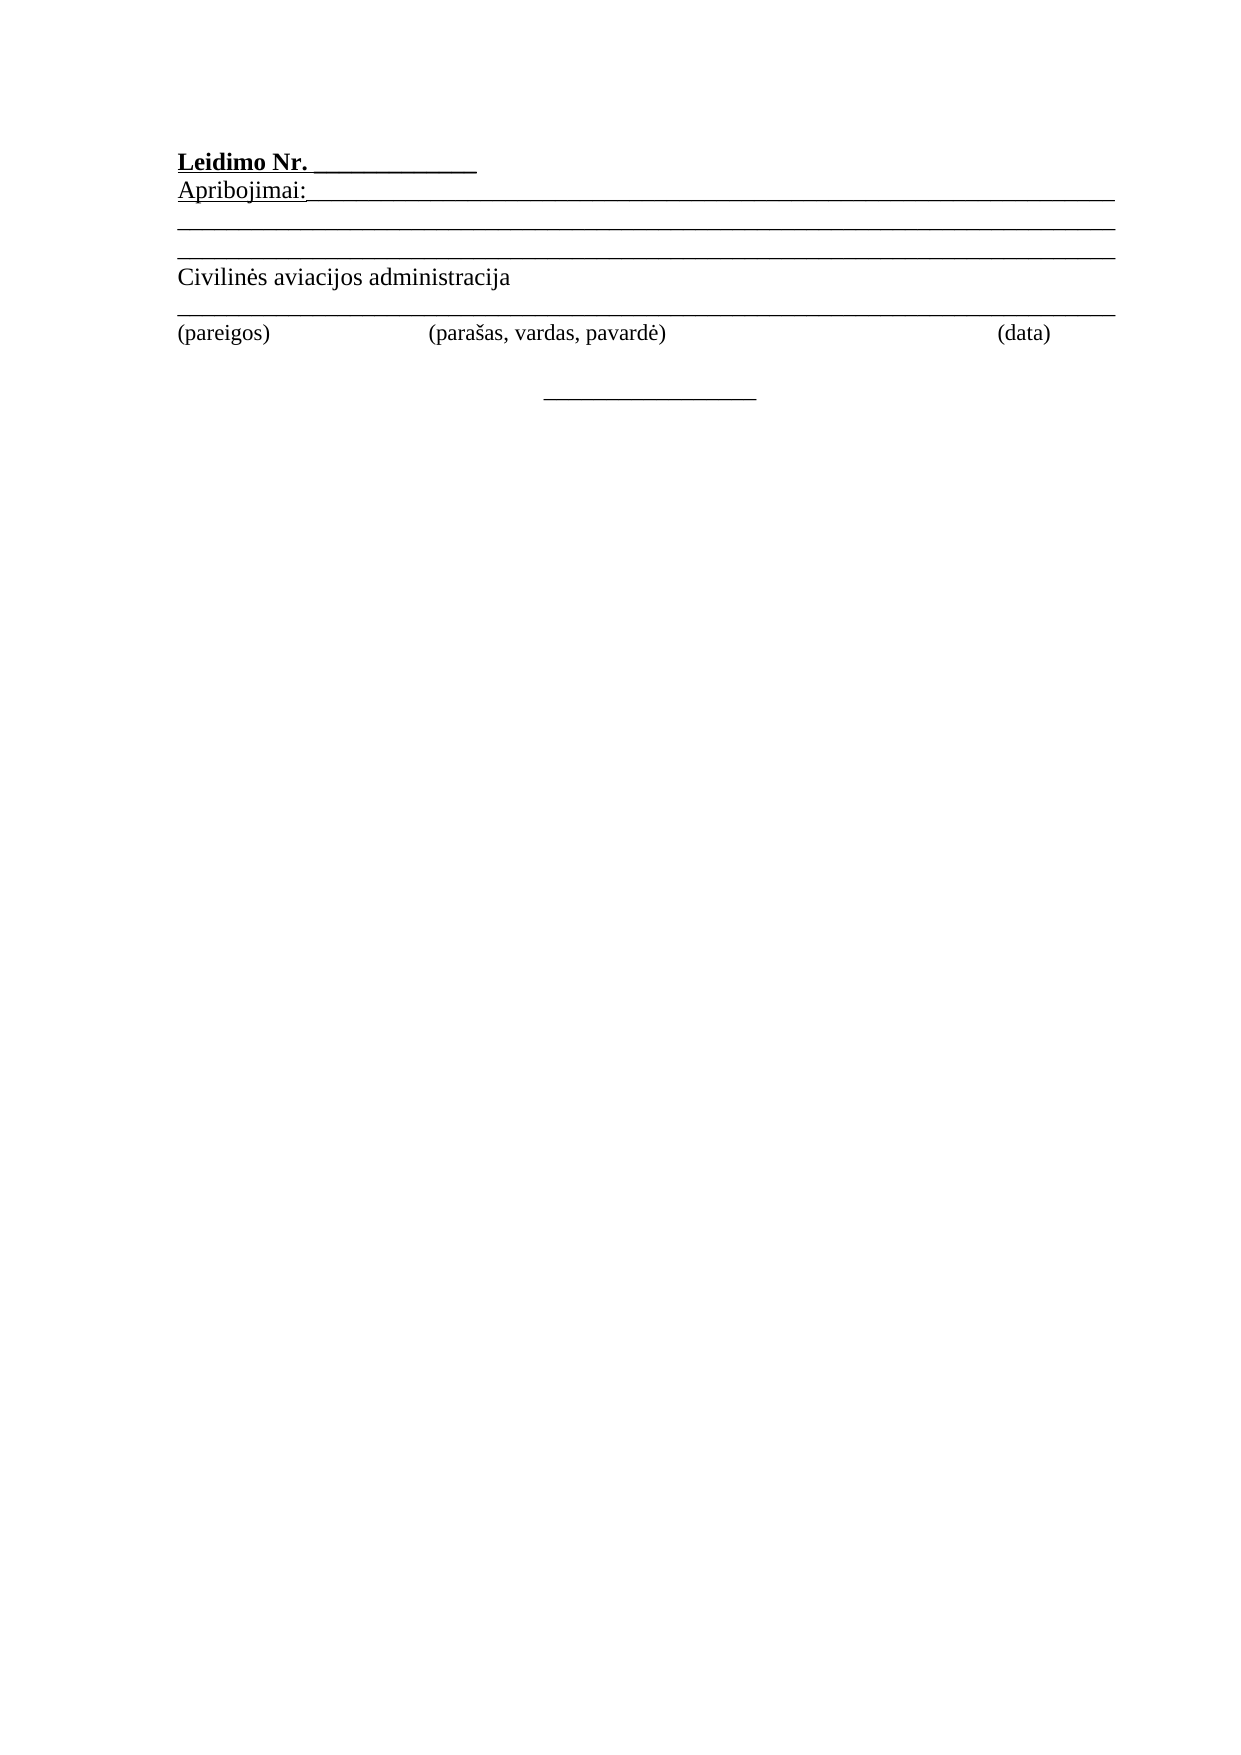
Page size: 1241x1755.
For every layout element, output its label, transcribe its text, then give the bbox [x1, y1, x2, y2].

text _ [177, 204, 1122, 233]
text Leidimo Nr. _____________ [177, 147, 1122, 176]
text _ [177, 291, 1122, 319]
text (pareigos) (parašas, vardas, pavardė) (data) [177, 319, 1122, 346]
text _________________ [177, 374, 1122, 403]
text _ [177, 233, 1122, 262]
text Civilinės aviacijos administracija [177, 262, 1122, 291]
text Apribojimai: [177, 176, 1122, 204]
